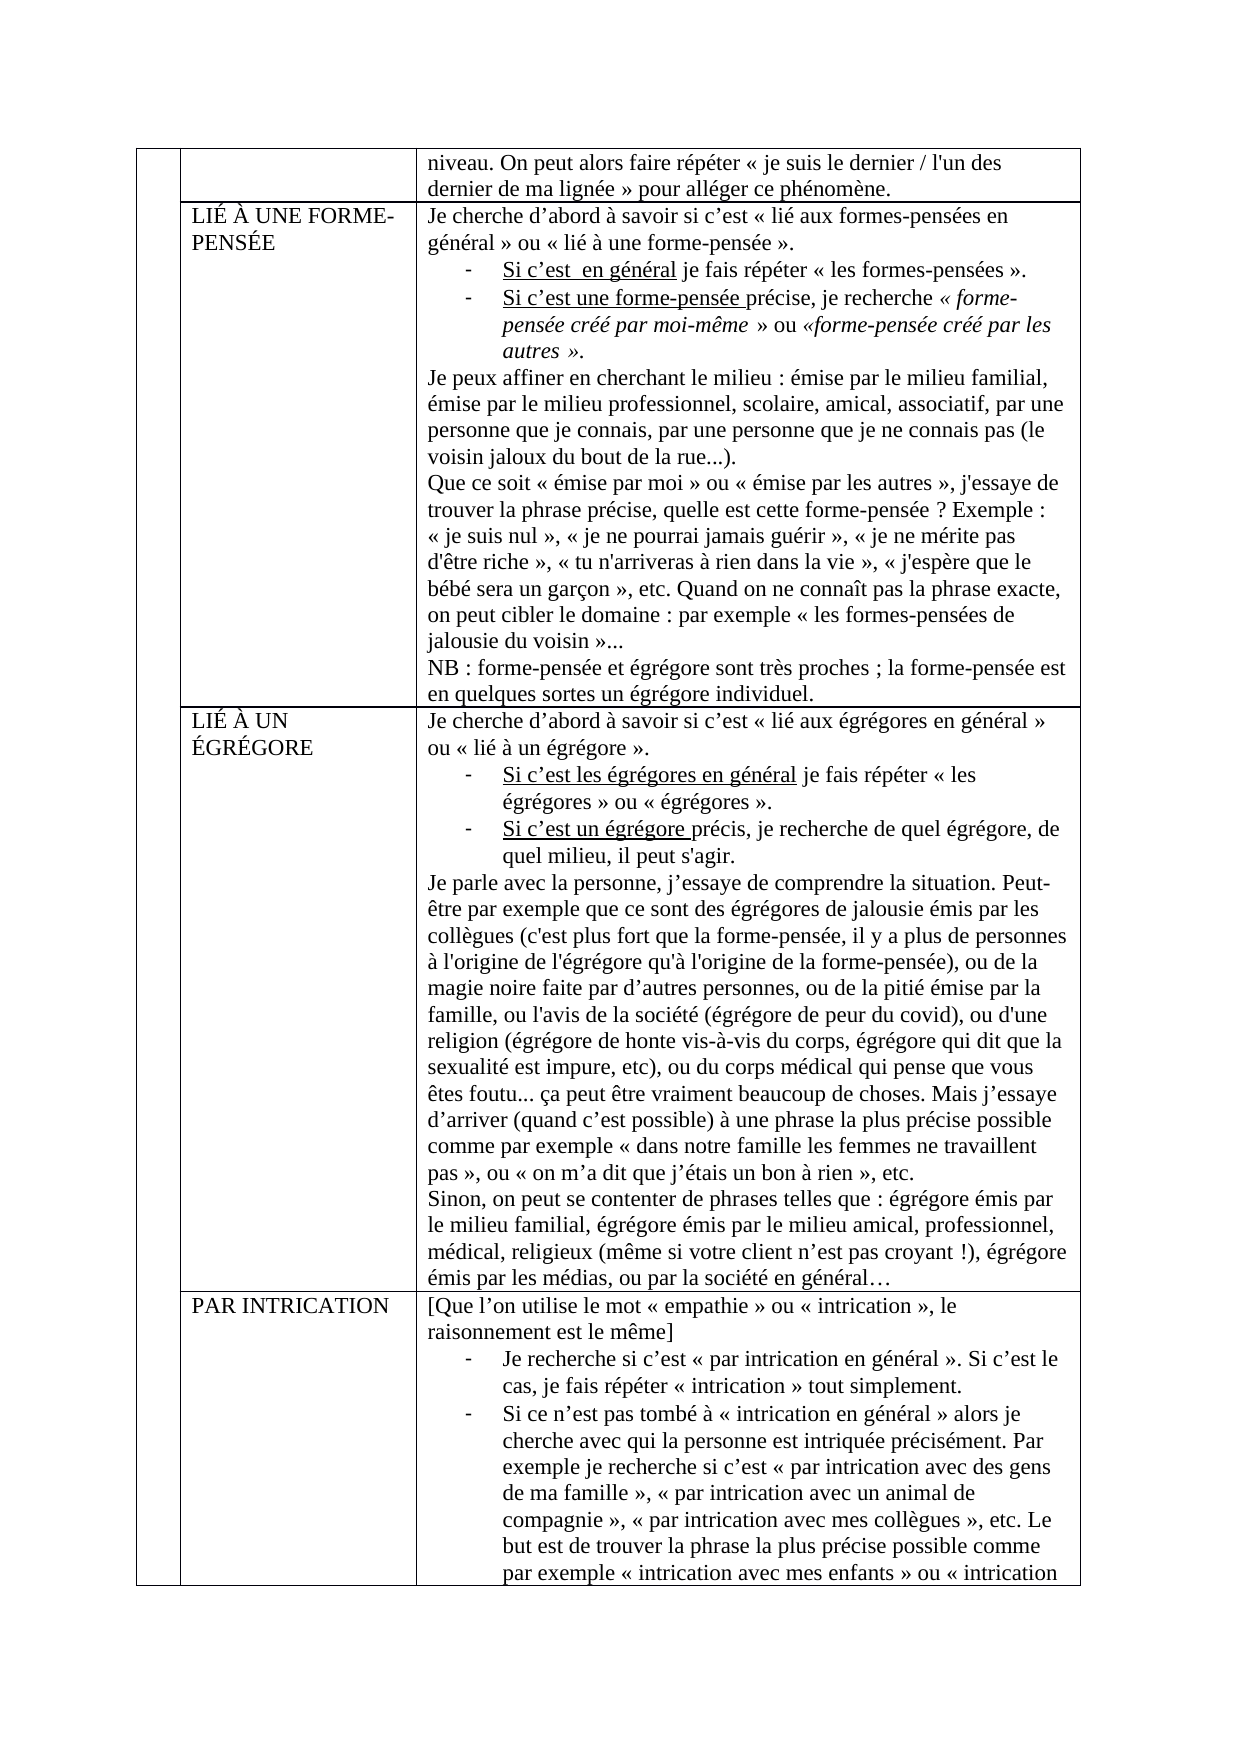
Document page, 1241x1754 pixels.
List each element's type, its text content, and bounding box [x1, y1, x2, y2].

table_cell niveau. On peut alors faire répéter « je suis le dernier / l'un des dernier de ma lignée » pour alléger ce phénomène. [417, 149, 1080, 201]
table_cell LIÉ À UNE FORME-PENSÉE [181, 203, 416, 706]
table_cell Je cherche d’abord à savoir si c’est « lié aux égrégores en général » ou « lié à un égrégore ». Si c’est les égrégores en général je fais répéter « les égrégores » ou « égrégores ». Si c’est un égrégore précis, je recherche de quel égrégore, de quel milieu, il peut s'agir. Je parle avec la personne, j’essaye de comprendre la situation. Peut-être par exemple que ce sont des égrégores de jalousie émis par les collègues (c'est plus fort que la forme-pensée, il y a plus de personnes à l'origine de l'égrégore qu'à l'origine de la forme-pensée), ou de la magie noire faite par d’autres personnes, ou de la pitié émise par la famille, ou l'avis de la société (égrégore de peur du covid), ou d'une religion (égrégore de honte vis-à-vis du corps, égrégore qui dit que la sexualité est impure, etc), ou du corps médical qui pense que vous êtes foutu... ça peut être vraiment beaucoup de choses. Mais j’essaye d’arriver (quand c’est possible) à une phrase la plus précise possible comme par exemple « dans notre famille les femmes ne travaillent pas », ou « on m’a dit que j’étais un bon à rien », etc. Sinon, on peut se contenter de phrases telles que : égrégore émis par le milieu familial, égrégore émis par le milieu amical, professionnel, médical, religieux (même si votre client n’est pas croyant !), égrégore émis par les médias, ou par la société en général… [417, 708, 1080, 1291]
table_cell [Que l’on utilise le mot « empathie » ou « intrication », le raisonnement est le même] Je recherche si c’est « par intrication en général ». Si c’est le cas, je fais répéter « intrication » tout simplement. Si ce n’est pas tombé à « intrication en général » alors je cherche avec qui la personne est intriquée précisément. Par exemple je recherche si c’est « par intrication avec des gens de ma famille », « par intrication avec un animal de compagnie », « par intrication avec mes collègues », etc. Le but est de trouver la phrase la plus précise possible comme par exemple « intrication avec mes enfants » ou « intrication [417, 1292, 1080, 1585]
table_cell Je cherche d’abord à savoir si c’est « lié aux formes-pensées en général » ou « lié à une forme-pensée ». Si c’est en général je fais répéter « les formes-pensées ». Si c’est une forme-pensée précise, je recherche « forme-pensée créé par moi-même » ou «forme-pensée créé par les autres ». Je peux affiner en cherchant le milieu : émise par le milieu familial, émise par le milieu professionnel, scolaire, amical, associatif, par une personne que je connais, par une personne que je ne connais pas (le voisin jaloux du bout de la rue...). Que ce soit « émise par moi » ou « émise par les autres », j'essaye de trouver la phrase précise, quelle est cette forme-pensée ? Exemple : « je suis nul », « je ne pourrai jamais guérir », « je ne mérite pas d'être riche », « tu n'arriveras à rien dans la vie », « j'espère que le bébé sera un garçon », etc. Quand on ne connaît pas la phrase exacte, on peut cibler le domaine : par exemple « les formes-pensées de jalousie du voisin »... NB : forme-pensée et égrégore sont très proches ; la forme-pensée est en quelques sortes un égrégore individuel. [417, 203, 1080, 706]
table_cell [181, 149, 416, 201]
table_header [137, 149, 180, 1585]
table_cell LIÉ À UN ÉGRÉGORE [181, 708, 416, 1291]
table_cell PAR INTRICATION [181, 1292, 416, 1585]
